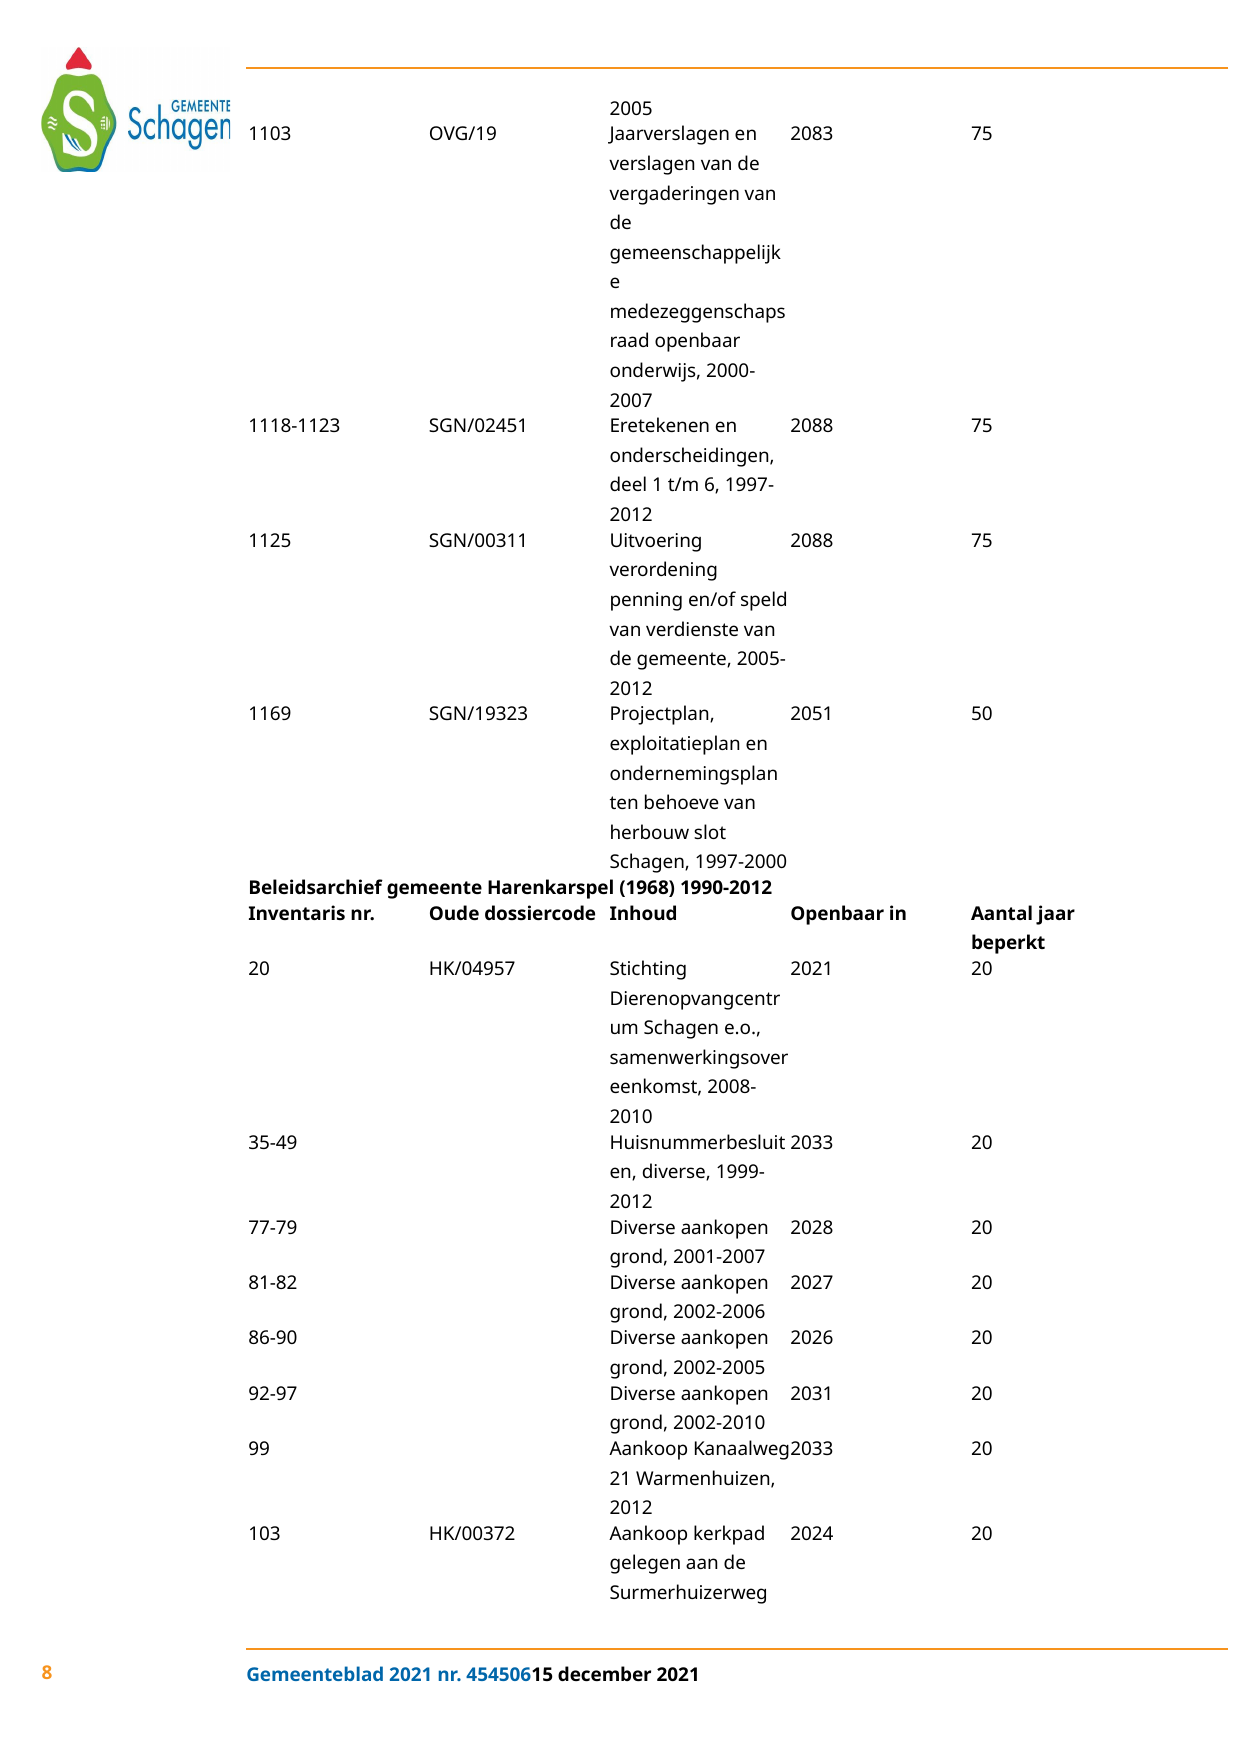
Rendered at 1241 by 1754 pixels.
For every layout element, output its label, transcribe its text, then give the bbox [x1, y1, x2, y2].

table_cell Openbaar in [790, 900, 971, 955]
table_cell 2033 [790, 1435, 971, 1520]
table_cell 20 [971, 1435, 1152, 1520]
table_cell 1118-1123 [248, 413, 429, 527]
table_cell [429, 1380, 609, 1435]
table_cell 1125 [248, 527, 429, 701]
table_cell Projectplan, exploitatieplan en ondernemingsplan ten behoeve van herbouw slot Schagen, 1997-2000 [609, 701, 790, 874]
table_cell 2028 [790, 1214, 971, 1269]
table_cell 20 [971, 1214, 1152, 1269]
table_cell SGN/02451 [429, 413, 609, 527]
table_cell [429, 1435, 609, 1520]
table_cell 2027 [790, 1269, 971, 1324]
table_cell Stichting Dierenopvangcentrum Schagen e.o., samenwerkingsovereenkomst, 2008-2010 [609, 955, 790, 1129]
table_cell Diverse aankopen grond, 2002-2005 [609, 1325, 790, 1380]
table_cell 2088 [790, 413, 971, 527]
table_cell 81-82 [248, 1269, 429, 1324]
table_cell Huisnummerbesluiten, diverse, 1999-2012 [609, 1129, 790, 1214]
table_cell OVG/19 [429, 121, 609, 412]
table_cell [429, 1269, 609, 1324]
table_cell 77-79 [248, 1214, 429, 1269]
table_cell [429, 1325, 609, 1380]
table_cell 92-97 [248, 1380, 429, 1435]
table_cell 1103 [248, 121, 429, 412]
table_cell [429, 1129, 609, 1214]
table_cell 35-49 [248, 1129, 429, 1214]
table_cell 86-90 [248, 1325, 429, 1380]
table_cell Eretekenen en onderscheidingen, deel 1 t/m 6, 1997-2012 [609, 413, 790, 527]
table_cell 99 [248, 1435, 429, 1520]
table_cell Jaarverslagen en verslagen van de vergaderingen van de gemeenschappelijke medezeggenschapsraad openbaar onderwijs, 2000-2007 [609, 121, 790, 412]
table_cell 2024 [790, 1520, 971, 1605]
table_cell SGN/19323 [429, 701, 609, 874]
table_cell HK/00372 [429, 1520, 609, 1605]
table_cell 20 [971, 1520, 1152, 1605]
picture [41, 47, 231, 172]
table_cell 50 [971, 701, 1152, 874]
table_cell 20 [248, 955, 429, 1129]
table_cell 2033 [790, 1129, 971, 1214]
table_cell Diverse aankopen grond, 2002-2006 [609, 1269, 790, 1324]
table_cell 75 [971, 413, 1152, 527]
table_cell 20 [971, 955, 1152, 1129]
table_cell 20 [971, 1325, 1152, 1380]
table_cell [429, 1214, 609, 1269]
table_cell 2005 [609, 95, 790, 121]
table_cell 2083 [790, 121, 971, 412]
table_cell 20 [971, 1269, 1152, 1324]
table_cell Oude dossiercode [429, 900, 609, 955]
table_cell Diverse aankopen grond, 2001-2007 [609, 1214, 790, 1269]
table_cell 75 [971, 121, 1152, 412]
table_cell 75 [971, 527, 1152, 701]
table_cell Aankoop Kanaalweg 21 Warmenhuizen, 2012 [609, 1435, 790, 1520]
table_cell [971, 95, 1152, 121]
table_cell Inventaris nr. [248, 900, 429, 955]
table_cell 20 [971, 1129, 1152, 1214]
table_cell 2051 [790, 701, 971, 874]
table_cell 2021 [790, 955, 971, 1129]
table_cell Diverse aankopen grond, 2002-2010 [609, 1380, 790, 1435]
table_cell Aankoop kerkpad gelegen aan de Surmerhuizerweg [609, 1520, 790, 1605]
table_cell [790, 95, 971, 121]
table_cell Beleidsarchief gemeente Harenkarspel (1968) 1990-2012 [248, 874, 971, 900]
table_cell Uitvoering verordening penning en/of speld van verdienste van de gemeente, 2005-2012 [609, 527, 790, 701]
table_cell [429, 95, 609, 121]
table_cell 1169 [248, 701, 429, 874]
table_cell 2088 [790, 527, 971, 701]
table_cell HK/04957 [429, 955, 609, 1129]
table_cell 2031 [790, 1380, 971, 1435]
table_cell [971, 874, 1152, 900]
table_cell SGN/00311 [429, 527, 609, 701]
table_cell 20 [971, 1380, 1152, 1435]
table_cell 103 [248, 1520, 429, 1605]
table_cell 2026 [790, 1325, 971, 1380]
table_cell [248, 95, 429, 121]
table_cell Inhoud [609, 900, 790, 955]
table_cell Aantal jaar beperkt [971, 900, 1152, 955]
